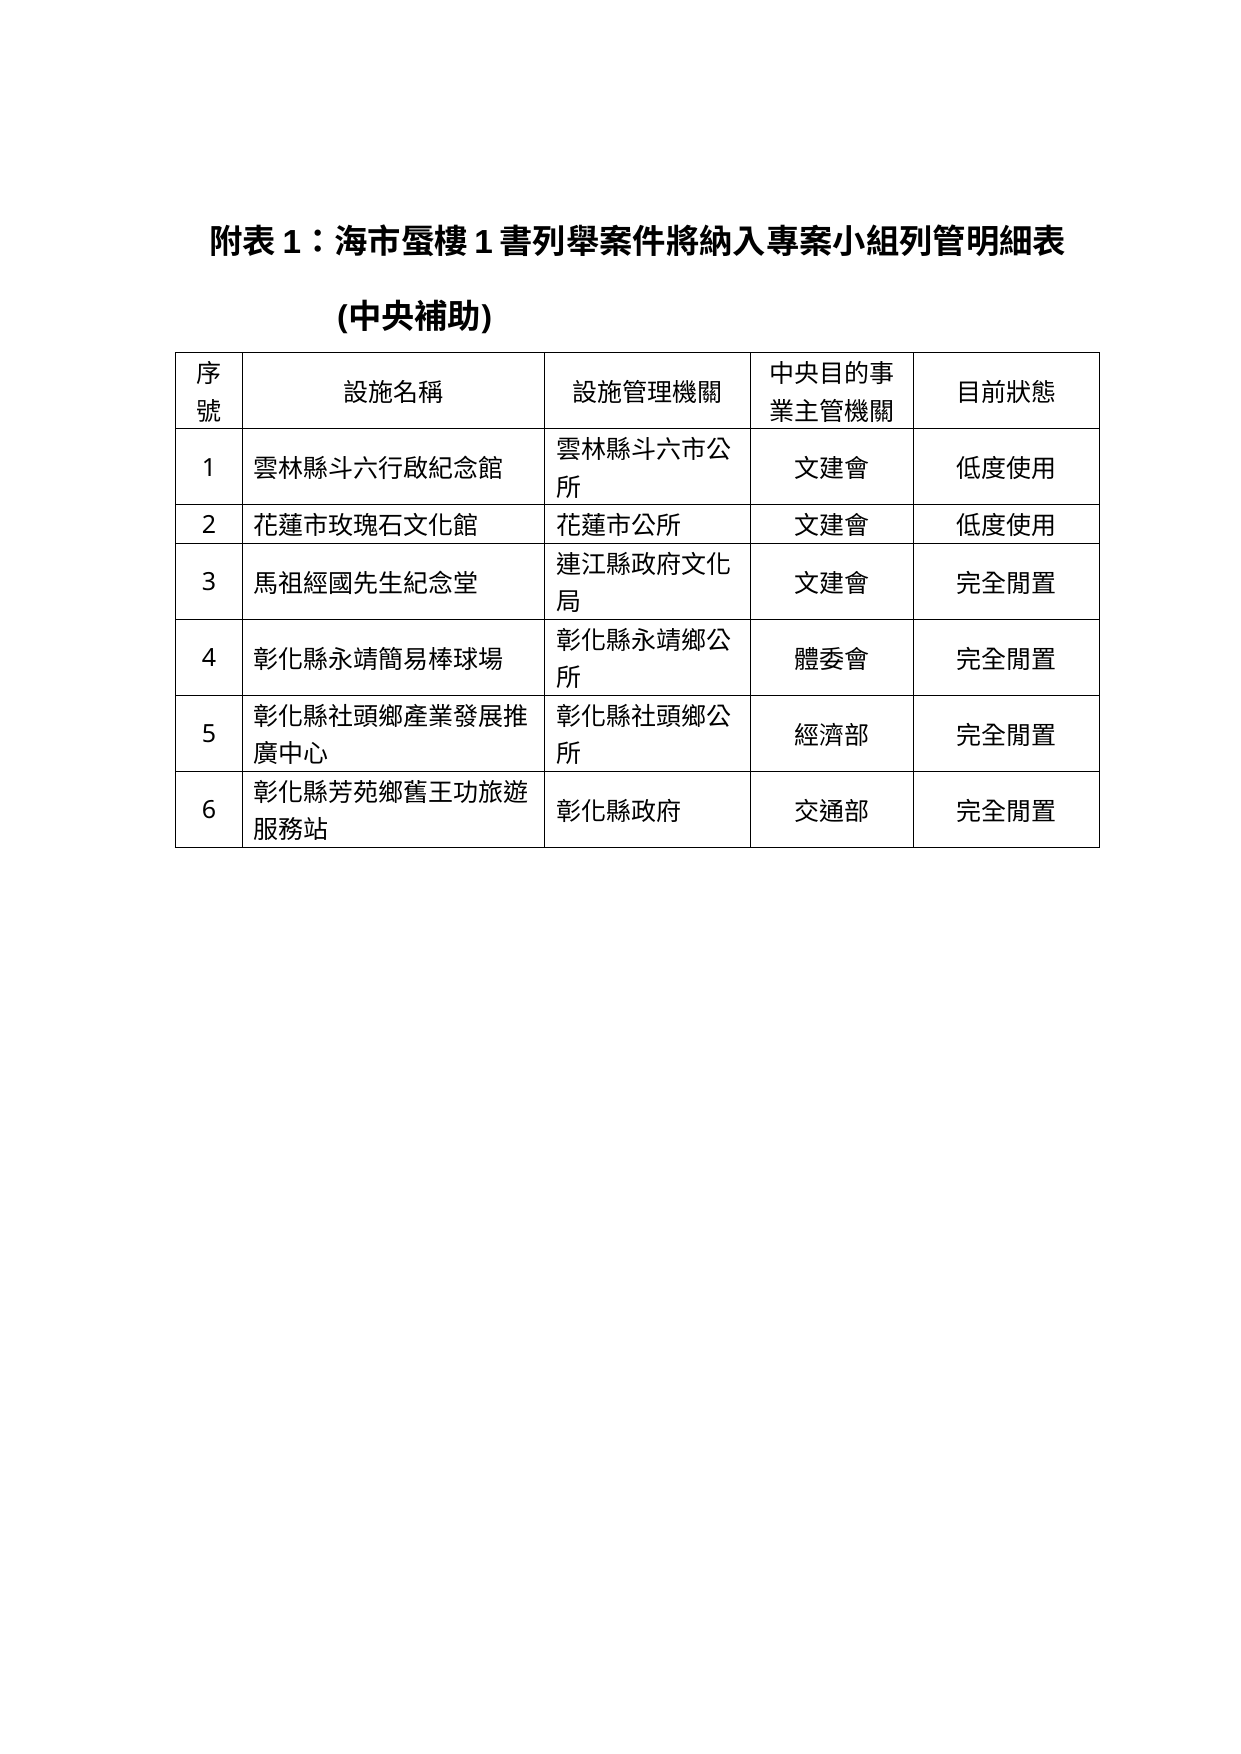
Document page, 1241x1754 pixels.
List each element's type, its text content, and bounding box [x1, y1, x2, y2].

table_cell 4 [176, 620, 242, 695]
text (中央補助) [310, 277, 1087, 352]
subtitle 附表1：海市蜃樓1書列舉案件將納入專案小組列管明細表 [187, 202, 1087, 277]
table_cell 彰化縣社頭鄉產業發展推廣中心 [243, 696, 544, 771]
table_cell 低度使用 [914, 505, 1099, 543]
table_header 序號 [176, 353, 242, 428]
table_cell 彰化縣政府 [545, 772, 750, 847]
table_cell 5 [176, 696, 242, 771]
table_cell 文建會 [751, 429, 913, 504]
table_cell 交通部 [751, 772, 913, 847]
table_cell 低度使用 [914, 429, 1099, 504]
table_cell 1 [176, 429, 242, 504]
table_cell 彰化縣芳苑鄉舊王功旅遊服務站 [243, 772, 544, 847]
table_cell 彰化縣永靖鄉公所 [545, 620, 750, 695]
table_header 中央目的事業主管機關 [751, 353, 913, 428]
table_cell 文建會 [751, 544, 913, 619]
table_cell 6 [176, 772, 242, 847]
table_header 設施名稱 [243, 353, 544, 428]
table_cell 雲林縣斗六市公所 [545, 429, 750, 504]
table_cell 花蓮市玫瑰石文化館 [243, 505, 544, 543]
table_cell 完全閒置 [914, 544, 1099, 619]
table_header 目前狀態 [914, 353, 1099, 428]
table_cell 花蓮市公所 [545, 505, 750, 543]
table_cell 馬祖經國先生紀念堂 [243, 544, 544, 619]
table_cell 經濟部 [751, 696, 913, 771]
table_header 設施管理機關 [545, 353, 750, 428]
table_cell 連江縣政府文化局 [545, 544, 750, 619]
table_cell 完全閒置 [914, 772, 1099, 847]
table_cell 完全閒置 [914, 620, 1099, 695]
table_cell 雲林縣斗六行啟紀念館 [243, 429, 544, 504]
table_cell 彰化縣社頭鄉公所 [545, 696, 750, 771]
table_cell 體委會 [751, 620, 913, 695]
table_cell 3 [176, 544, 242, 619]
table_cell 完全閒置 [914, 696, 1099, 771]
table_cell 文建會 [751, 505, 913, 543]
table_cell 彰化縣永靖簡易棒球場 [243, 620, 544, 695]
table_cell 2 [176, 505, 242, 543]
